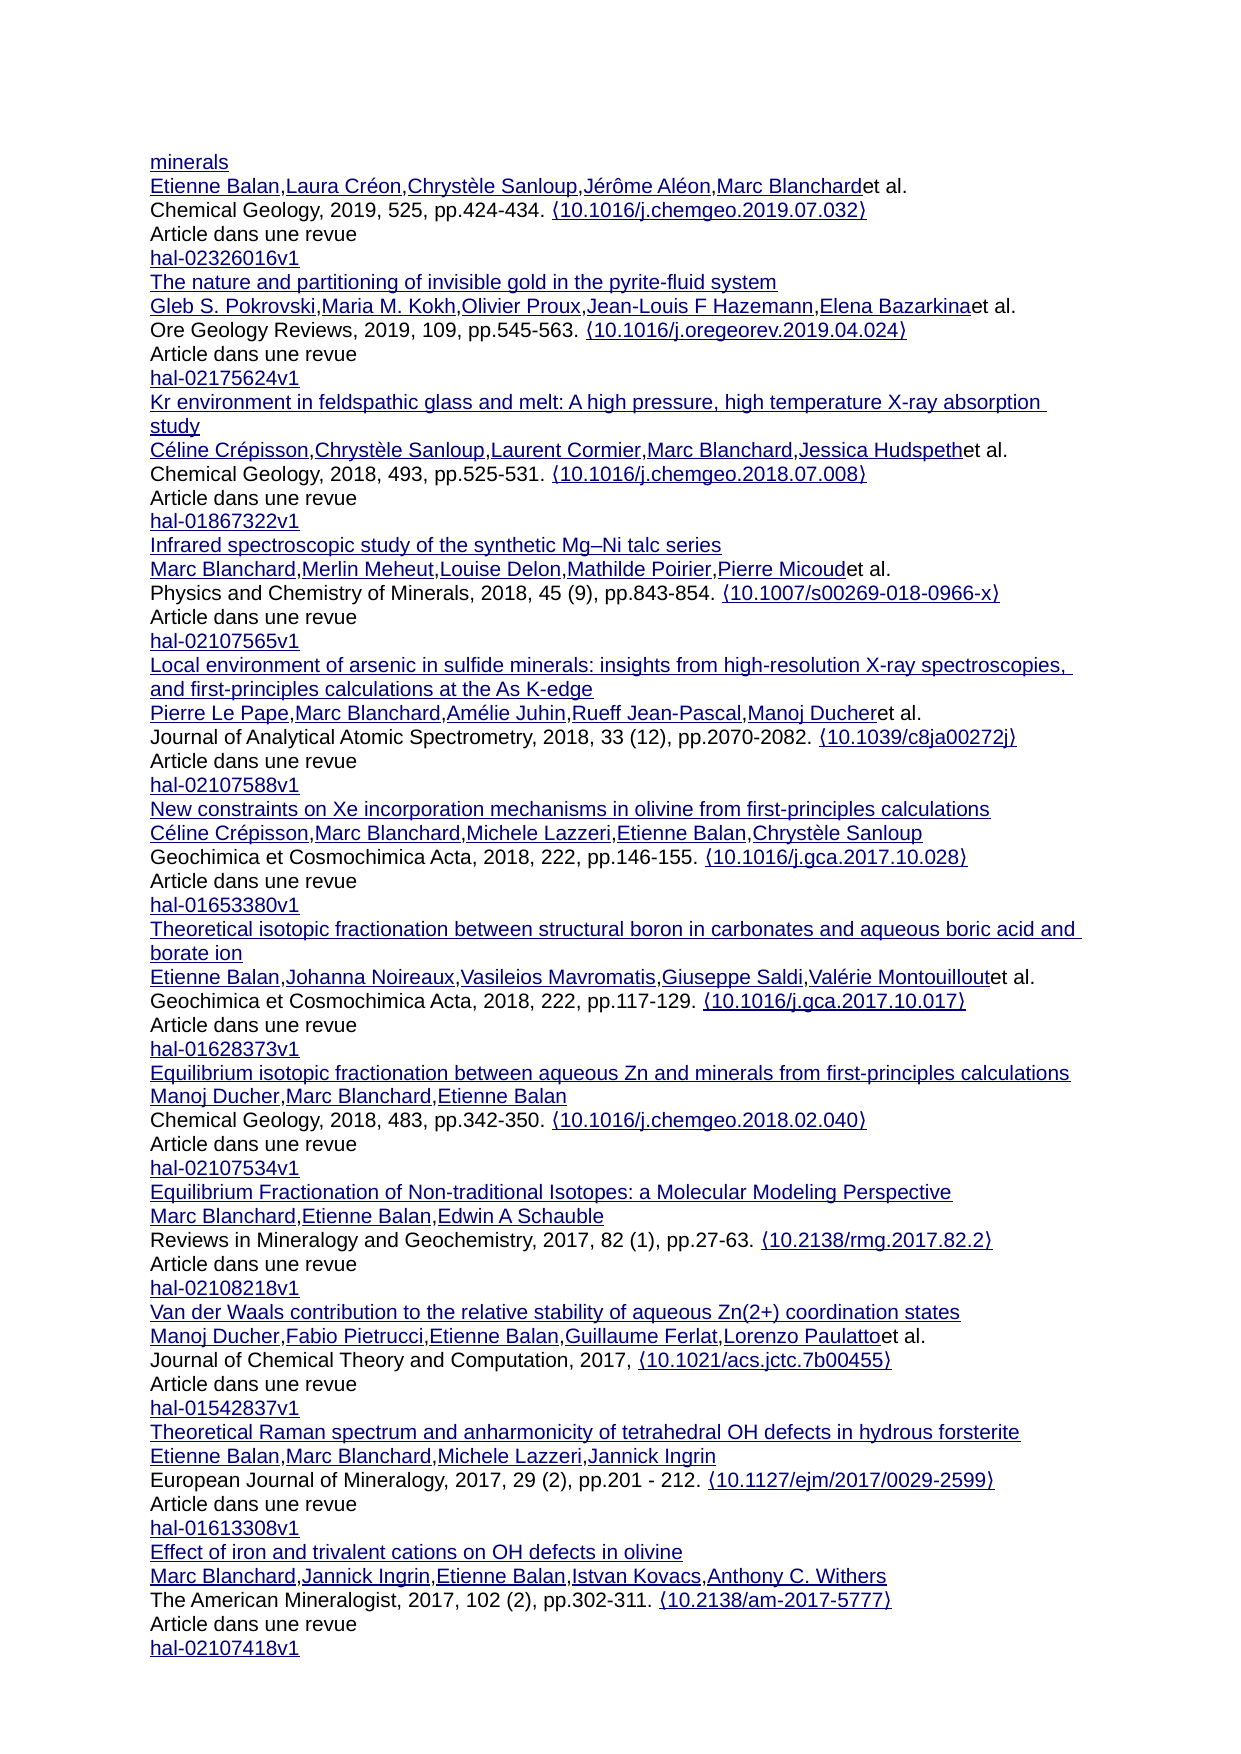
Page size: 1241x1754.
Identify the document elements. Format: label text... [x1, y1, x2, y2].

table_cell Equilibrium Fractionation of Non-traditional Isotopes: a Molecular Modeling Perspective Marc Blanchard,Etienne Balan,Edwin A Schauble Reviews in Mineralogy and Geochemistry, 2017, 82 (1), pp.27-63. ⟨10.2138/rmg.2017.82.2⟩ Article dans une revue hal-02108218v1 [150, 1180, 1090, 1300]
table_cell Infrared spectroscopic study of the synthetic Mg–Ni talc series Marc Blanchard,Merlin Meheut,Louise Delon,Mathilde Poirier,Pierre Micoudet al. Physics and Chemistry of Minerals, 2018, 45 (9), pp.843-854. ⟨10.1007/s00269-018-0966-x⟩ Article dans une revue hal-02107565v1 [150, 533, 1090, 653]
table_cell Theoretical isotopic fractionation between structural boron in carbonates and aqueous boric acid and borate ion Etienne Balan,Johanna Noireaux,Vasileios Mavromatis,Giuseppe Saldi,Valérie Montouilloutet al. Geochimica et Cosmochimica Acta, 2018, 222, pp.117-129. ⟨10.1016/j.gca.2017.10.017⟩ Article dans une revue hal-01628373v1 [150, 917, 1090, 1060]
table_cell Kr environment in feldspathic glass and melt: A high pressure, high temperature X-ray absorption study Céline Crépisson,Chrystèle Sanloup,Laurent Cormier,Marc Blanchard,Jessica Hudspethet al. Chemical Geology, 2018, 493, pp.525-531. ⟨10.1016/j.chemgeo.2018.07.008⟩ Article dans une revue hal-01867322v1 [150, 390, 1090, 533]
table_cell Van der Waals contribution to the relative stability of aqueous Zn(2+) coordination states Manoj Ducher,Fabio Pietrucci,Etienne Balan,Guillaume Ferlat,Lorenzo Paulattoet al. Journal of Chemical Theory and Computation, 2017, ⟨10.1021/acs.jctc.7b00455⟩ Article dans une revue hal-01542837v1 [150, 1300, 1090, 1420]
table_cell Effect of iron and trivalent cations on OH defects in olivine Marc Blanchard,Jannick Ingrin,Etienne Balan,Istvan Kovacs,Anthony C. Withers The American Mineralogist, 2017, 102 (2), pp.302-311. ⟨10.2138/am-2017-5777⟩ Article dans une revue hal-02107418v1 [150, 1540, 1090, 1659]
table_cell The nature and partitioning of invisible gold in the pyrite-fluid system Gleb S. Pokrovski,Maria M. Kokh,Olivier Proux,Jean-Louis F Hazemann,Elena Bazarkinaet al. Ore Geology Reviews, 2019, 109, pp.545-563. ⟨10.1016/j.oregeorev.2019.04.024⟩ Article dans une revue hal-02175624v1 [150, 270, 1090, 389]
table_cell New constraints on Xe incorporation mechanisms in olivine from first-principles calculations Céline Crépisson,Marc Blanchard,Michele Lazzeri,Etienne Balan,Chrystèle Sanloup Geochimica et Cosmochimica Acta, 2018, 222, pp.146-155. ⟨10.1016/j.gca.2017.10.028⟩ Article dans une revue hal-01653380v1 [150, 797, 1090, 917]
table_cell minerals Etienne Balan,Laura Créon,Chrystèle Sanloup,Jérôme Aléon,Marc Blanchardet al. Chemical Geology, 2019, 525, pp.424-434. ⟨10.1016/j.chemgeo.2019.07.032⟩ Article dans une revue hal-02326016v1 [150, 150, 1090, 270]
table_cell Local environment of arsenic in sulfide minerals: insights from high-resolution X-ray spectroscopies, and first-principles calculations at the As K-edge Pierre Le Pape,Marc Blanchard,Amélie Juhin,Rueff Jean-Pascal,Manoj Ducheret al. Journal of Analytical Atomic Spectrometry, 2018, 33 (12), pp.2070-2082. ⟨10.1039/c8ja00272j⟩ Article dans une revue hal-02107588v1 [150, 653, 1090, 797]
table_cell Theoretical Raman spectrum and anharmonicity of tetrahedral OH defects in hydrous forsterite Etienne Balan,Marc Blanchard,Michele Lazzeri,Jannick Ingrin European Journal of Mineralogy, 2017, 29 (2), pp.201 - 212. ⟨10.1127/ejm/2017/0029-2599⟩ Article dans une revue hal-01613308v1 [150, 1420, 1090, 1539]
table_cell Equilibrium isotopic fractionation between aqueous Zn and minerals from first-principles calculations Manoj Ducher,Marc Blanchard,Etienne Balan Chemical Geology, 2018, 483, pp.342-350. ⟨10.1016/j.chemgeo.2018.02.040⟩ Article dans une revue hal-02107534v1 [150, 1060, 1090, 1180]
